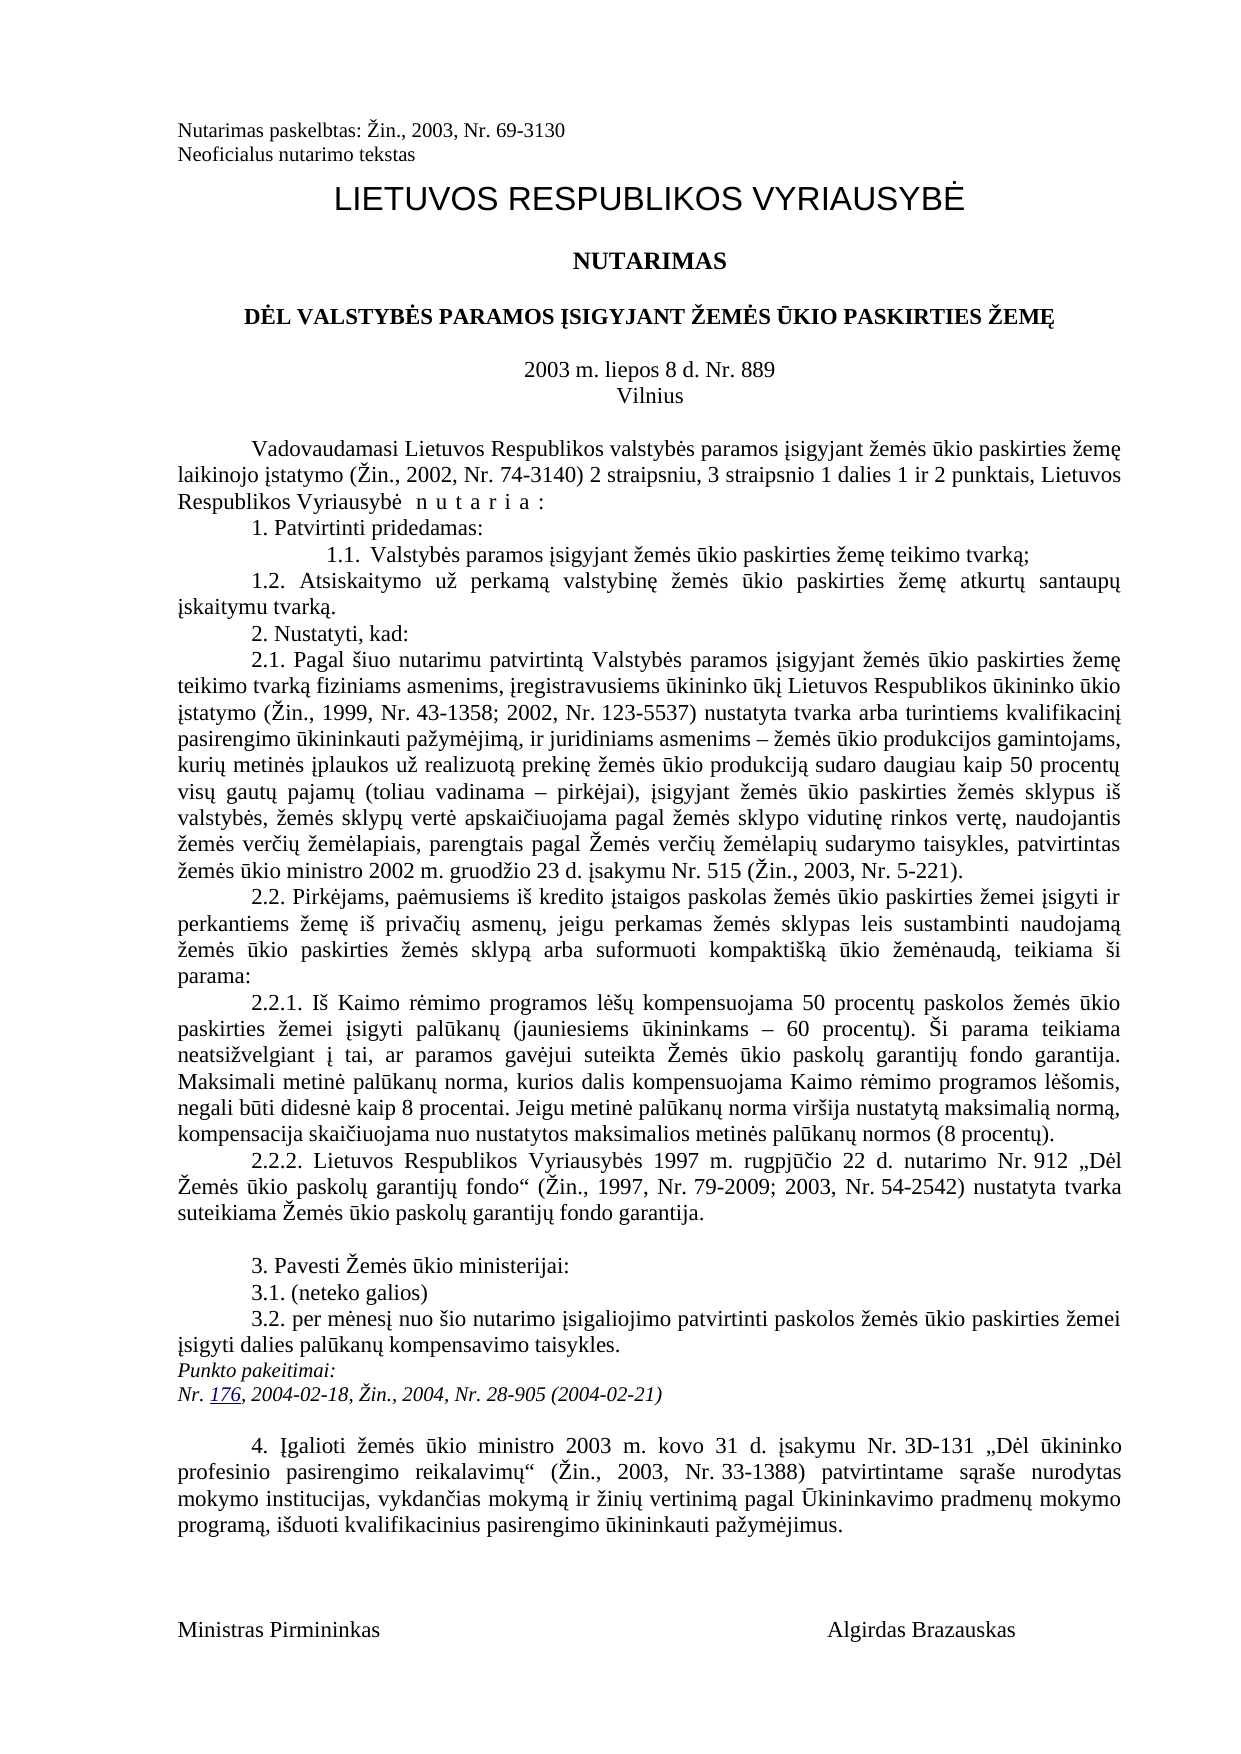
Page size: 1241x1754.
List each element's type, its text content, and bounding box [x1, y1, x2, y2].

text Nr. 176, 2004-02-18, Žin., 2004, Nr. 28-905 (2004-02-21) [177, 1382, 1122, 1406]
text Vadovaudamasi Lietuvos Respublikos valstybės paramos įsigyjant žemės ūkio paskirties žemę laikinojo įstatymo (Žin., 2002, Nr. 74-3140) 2 straipsniu, 3 straipsnio 1 dalies 1 ir 2 punktais, Lietuvos Respublikos Vyriausybė nutaria: [177, 435, 1122, 514]
text nutarimas [177, 246, 1122, 275]
text 2003 m. liepos 8 d. Nr. 889 [177, 356, 1122, 382]
subtitle DĖL VALSTYBĖS PARAMOS ĮSIGYJANT ŽEMĖS ŪKIO PASKIRTIES ŽEMĘ [177, 303, 1122, 330]
text 1.2. Atsiskaitymo už perkamą valstybinę žemės ūkio paskirties žemę atkurtų santaupų įskaitymu tvarką. [177, 567, 1122, 620]
subtitle Nutarimas paskelbtas: Žin., 2003, Nr. 69-3130 [177, 118, 1122, 142]
text 3.2. per mėnesį nuo šio nutarimo įsigaliojimo patvirtinti paskolos žemės ūkio paskirties žemei įsigyti dalies palūkanų kompensavimo taisykles. [177, 1305, 1122, 1358]
text 1. Patvirtinti pridedamas: [177, 514, 1122, 541]
text 2. Nustatyti, kad: [177, 620, 1122, 646]
text 3. Pavesti Žemės ūkio ministerijai: [177, 1252, 1122, 1278]
text 2.2.1. Iš Kaimo rėmimo programos lėšų kompensuojama 50 procentų paskolos žemės ūkio paskirties žemei įsigyti palūkanų (jauniesiems ūkininkams – 60 procentų). Ši parama teikiama neatsižvelgiant į tai, ar paramos gavėjui suteikta Žemės ūkio paskolų garantijų fondo garantija. Maksimali metinė palūkanų norma, kurios dalis kompensuojama Kaimo rėmimo programos lėšomis, negali būti didesnė kaip 8 procentai. Jeigu metinė palūkanų norma viršija nustatytą maksimalią normą, kompensacija skaičiuojama nuo nustatytos maksimalios metinės palūkanų normos (8 procentų). [177, 989, 1122, 1147]
text Vilnius [177, 382, 1122, 409]
text Ministras Pirmininkas Algirdas Brazauskas [177, 1617, 1122, 1643]
text 3.1. (neteko galios) [177, 1278, 1122, 1305]
list Valstybės paramos įsigyjant žemės ūkio paskirties žemę teikimo tvarką; [252, 541, 1122, 567]
text 4. Įgalioti žemės ūkio ministro 2003 m. kovo 31 d. įsakymu Nr. 3D-131 „Dėl ūkininko profesinio pasirengimo reikalavimų“ (Žin., 2003, Nr. 33-1388) patvirtintame sąraše nurodytas mokymo institucijas, vykdančias mokymą ir žinių vertinimą pagal Ūkininkavimo pradmenų mokymo programą, išduoti kvalifikacinius pasirengimo ūkininkauti pažymėjimus. [177, 1432, 1122, 1537]
text 2.2.2. Lietuvos Respublikos Vyriausybės 1997 m. rugpjūčio 22 d. nutarimo Nr. 912 „Dėl Žemės ūkio paskolų garantijų fondo“ (Žin., 1997, Nr. 79-2009; 2003, Nr. 54-2542) nustatyta tvarka suteikiama Žemės ūkio paskolų garantijų fondo garantija. [177, 1147, 1122, 1226]
text 2.2. Pirkėjams, paėmusiems iš kredito įstaigos paskolas žemės ūkio paskirties žemei įsigyti ir perkantiems žemę iš privačių asmenų, jeigu perkamas žemės sklypas leis sustambinti naudojamą žemės ūkio paskirties žemės sklypą arba suformuoti kompaktišką ūkio žemėnaudą, teikiama ši parama: [177, 883, 1122, 989]
subtitle Lietuvos Respublikos Vyriausybė [177, 179, 1122, 217]
text 2.1. Pagal šiuo nutarimu patvirtintą Valstybės paramos įsigyjant žemės ūkio paskirties žemę teikimo tvarką fiziniams asmenims, įregistravusiems ūkininko ūkį Lietuvos Respublikos ūkininko ūkio įstatymo (Žin., 1999, Nr. 43-1358; 2002, Nr. 123-5537) nustatyta tvarka arba turintiems kvalifikacinį pasirengimo ūkininkauti pažymėjimą, ir juridiniams asmenims – žemės ūkio produkcijos gamintojams, kurių metinės įplaukos už realizuotą prekinę žemės ūkio produkciją sudaro daugiau kaip 50 procentų visų gautų pajamų (toliau vadinama – pirkėjai), įsigyjant žemės ūkio paskirties žemės sklypus iš valstybės, žemės sklypų vertė apskaičiuojama pagal žemės sklypo vidutinę rinkos vertę, naudojantis žemės verčių žemėlapiais, parengtais pagal Žemės verčių žemėlapių sudarymo taisykles, patvirtintas žemės ūkio ministro 2002 m. gruodžio 23 d. įsakymu Nr. 515 (Žin., 2003, Nr. 5-221). [177, 646, 1122, 883]
text Punkto pakeitimai: [177, 1358, 1122, 1382]
text Neoficialus nutarimo tekstas [177, 142, 1122, 166]
